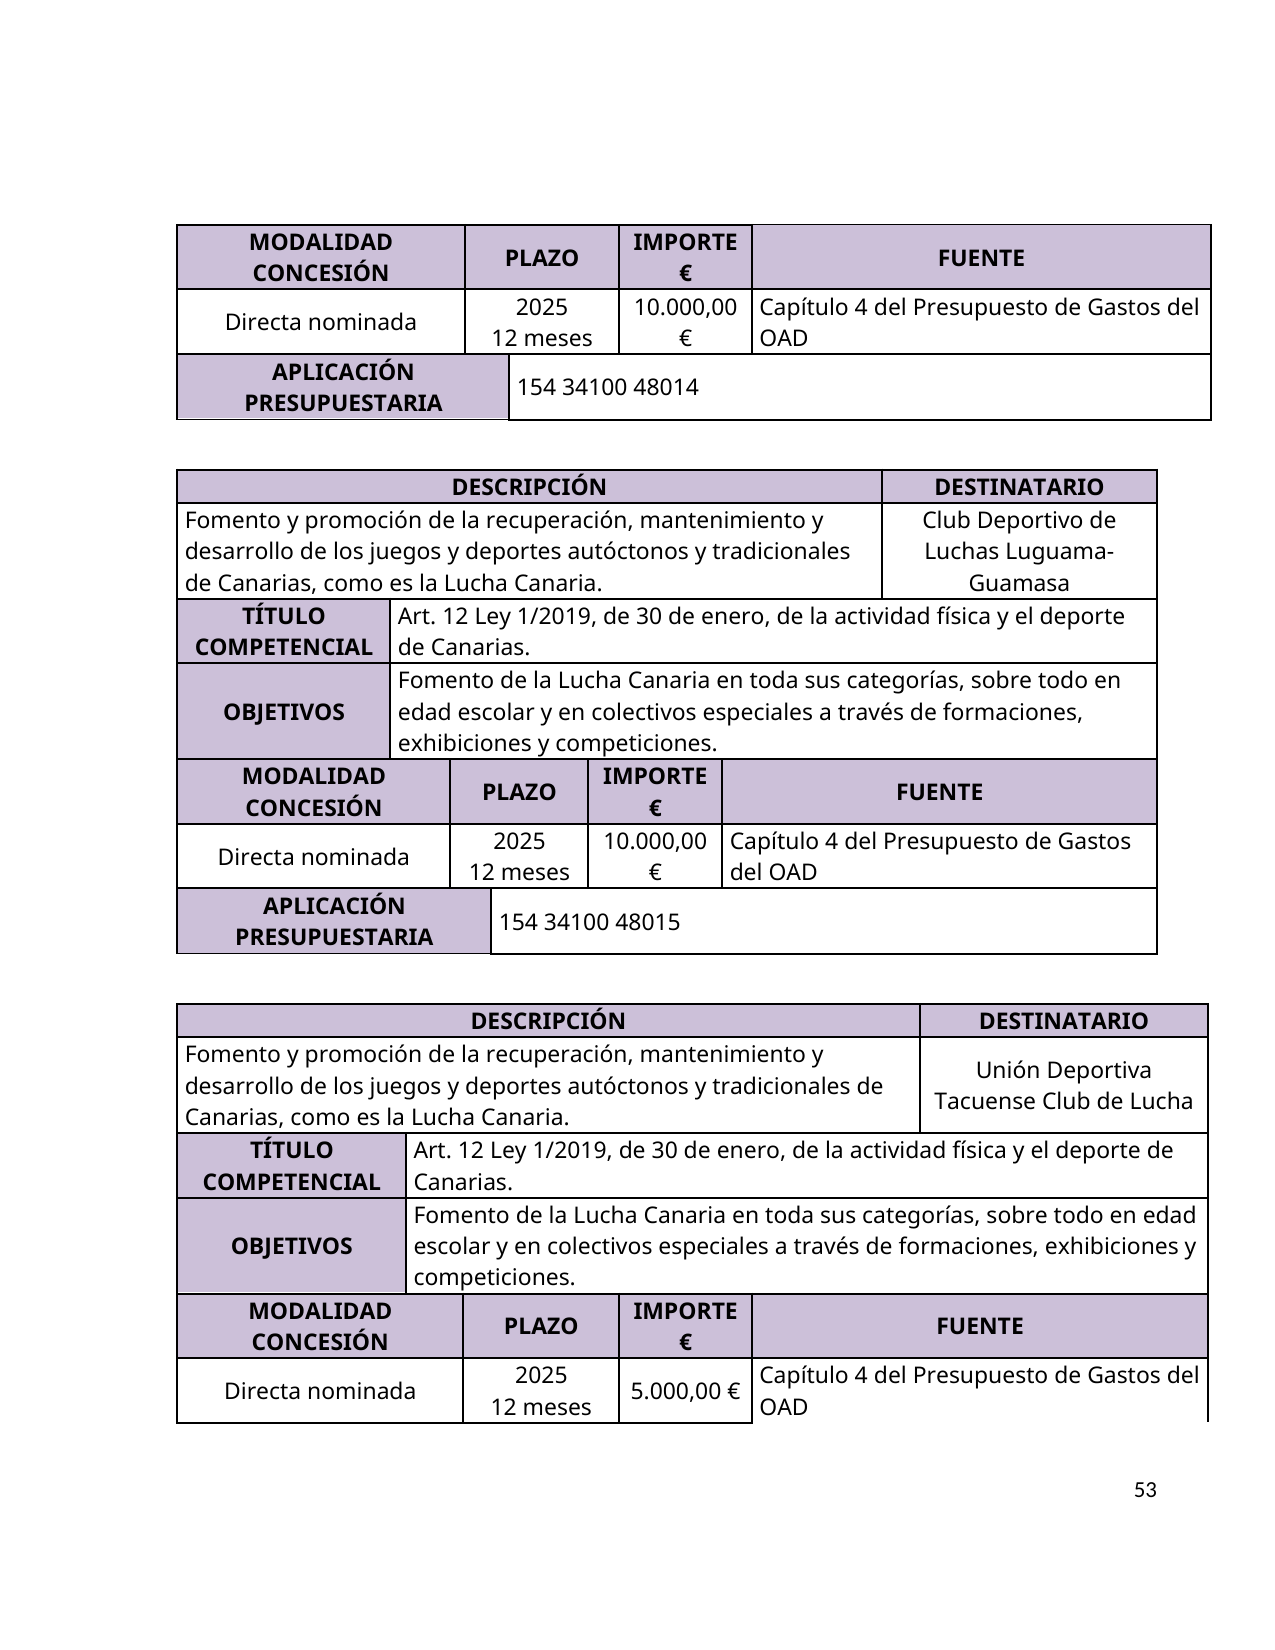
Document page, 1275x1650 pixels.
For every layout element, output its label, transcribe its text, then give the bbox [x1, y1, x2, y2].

table_header DESCRIPCIÓN [178, 1005, 919, 1036]
table_header DESTINATARIO [921, 1005, 1207, 1036]
table_cell 10.000,00 € [620, 290, 751, 353]
table_cell Capítulo 4 del Presupuesto de Gastos del OAD [753, 1359, 1207, 1422]
table_cell FUENTE [723, 760, 1156, 823]
table_header FUENTE [753, 225, 1210, 288]
table_cell OBJETIVOS [178, 664, 389, 758]
table_cell OBJETIVOS [178, 1199, 405, 1292]
table_cell Directa nominada [178, 1359, 462, 1422]
table_header DESCRIPCIÓN [178, 471, 881, 502]
table_header MODALIDAD CONCESIÓN [178, 226, 464, 288]
table_cell Art. 12 Ley 1/2019, de 30 de enero, de la actividad física y el deporte de Canarias. [407, 1134, 1207, 1197]
table_cell FUENTE [753, 1295, 1207, 1357]
table_cell Fomento de la Lucha Canaria en toda sus categorías, sobre todo en edad escolar y en colectivos especiales a través de formaciones, exhibiciones y competiciones. [391, 664, 1156, 758]
table_cell 2025 12 meses [451, 825, 587, 887]
table_cell APLICACIÓN PRESUPUESTARIA [178, 889, 490, 953]
table_cell 2025 12 meses [464, 1359, 618, 1422]
table_cell Art. 12 Ley 1/2019, de 30 de enero, de la actividad física y el deporte de Canarias. [391, 600, 1156, 662]
table_header IMPORTE € [620, 226, 751, 288]
table_cell Directa nominada [178, 290, 464, 353]
table_cell Fomento de la Lucha Canaria en toda sus categorías, sobre todo en edad escolar y en colectivos especiales a través de formaciones, exhibiciones y competiciones. [407, 1199, 1207, 1292]
table_cell 2025 12 meses [466, 290, 618, 353]
table_cell 10.000,00 € [589, 825, 721, 887]
table_cell IMPORTE € [589, 760, 721, 823]
table_cell PLAZO [451, 760, 587, 823]
table_header DESTINATARIO [883, 471, 1156, 502]
table_cell 154 34100 48014 [510, 355, 1210, 418]
table_cell TÍTULO COMPETENCIAL [178, 600, 389, 662]
table_cell PLAZO [464, 1295, 618, 1357]
table_cell Capítulo 4 del Presupuesto de Gastos del OAD [723, 825, 1156, 887]
table_cell Directa nominada [178, 825, 449, 887]
table_cell MODALIDAD CONCESIÓN [178, 1295, 462, 1357]
table_cell 154 34100 48015 [492, 889, 1156, 953]
table_header PLAZO [466, 226, 618, 288]
table_cell APLICACIÓN PRESUPUESTARIA [178, 355, 508, 418]
table_cell IMPORTE € [620, 1295, 751, 1357]
table_cell Capítulo 4 del Presupuesto de Gastos del OAD [753, 290, 1210, 353]
table_cell Unión Deportiva Tacuense Club de Lucha [921, 1038, 1207, 1132]
table_cell Club Deportivo de Luchas Luguama-Guamasa [883, 504, 1156, 598]
table_cell MODALIDAD CONCESIÓN [178, 760, 449, 823]
table_cell Fomento y promoción de la recuperación, mantenimiento y desarrollo de los juegos y deportes autóctonos y tradicionales de Canarias, como es la Lucha Canaria. [178, 504, 881, 598]
table_cell 5.000,00 € [620, 1359, 751, 1422]
table_cell TÍTULO COMPETENCIAL [178, 1134, 405, 1197]
table_cell Fomento y promoción de la recuperación, mantenimiento y desarrollo de los juegos y deportes autóctonos y tradicionales de Canarias, como es la Lucha Canaria. [178, 1038, 919, 1132]
